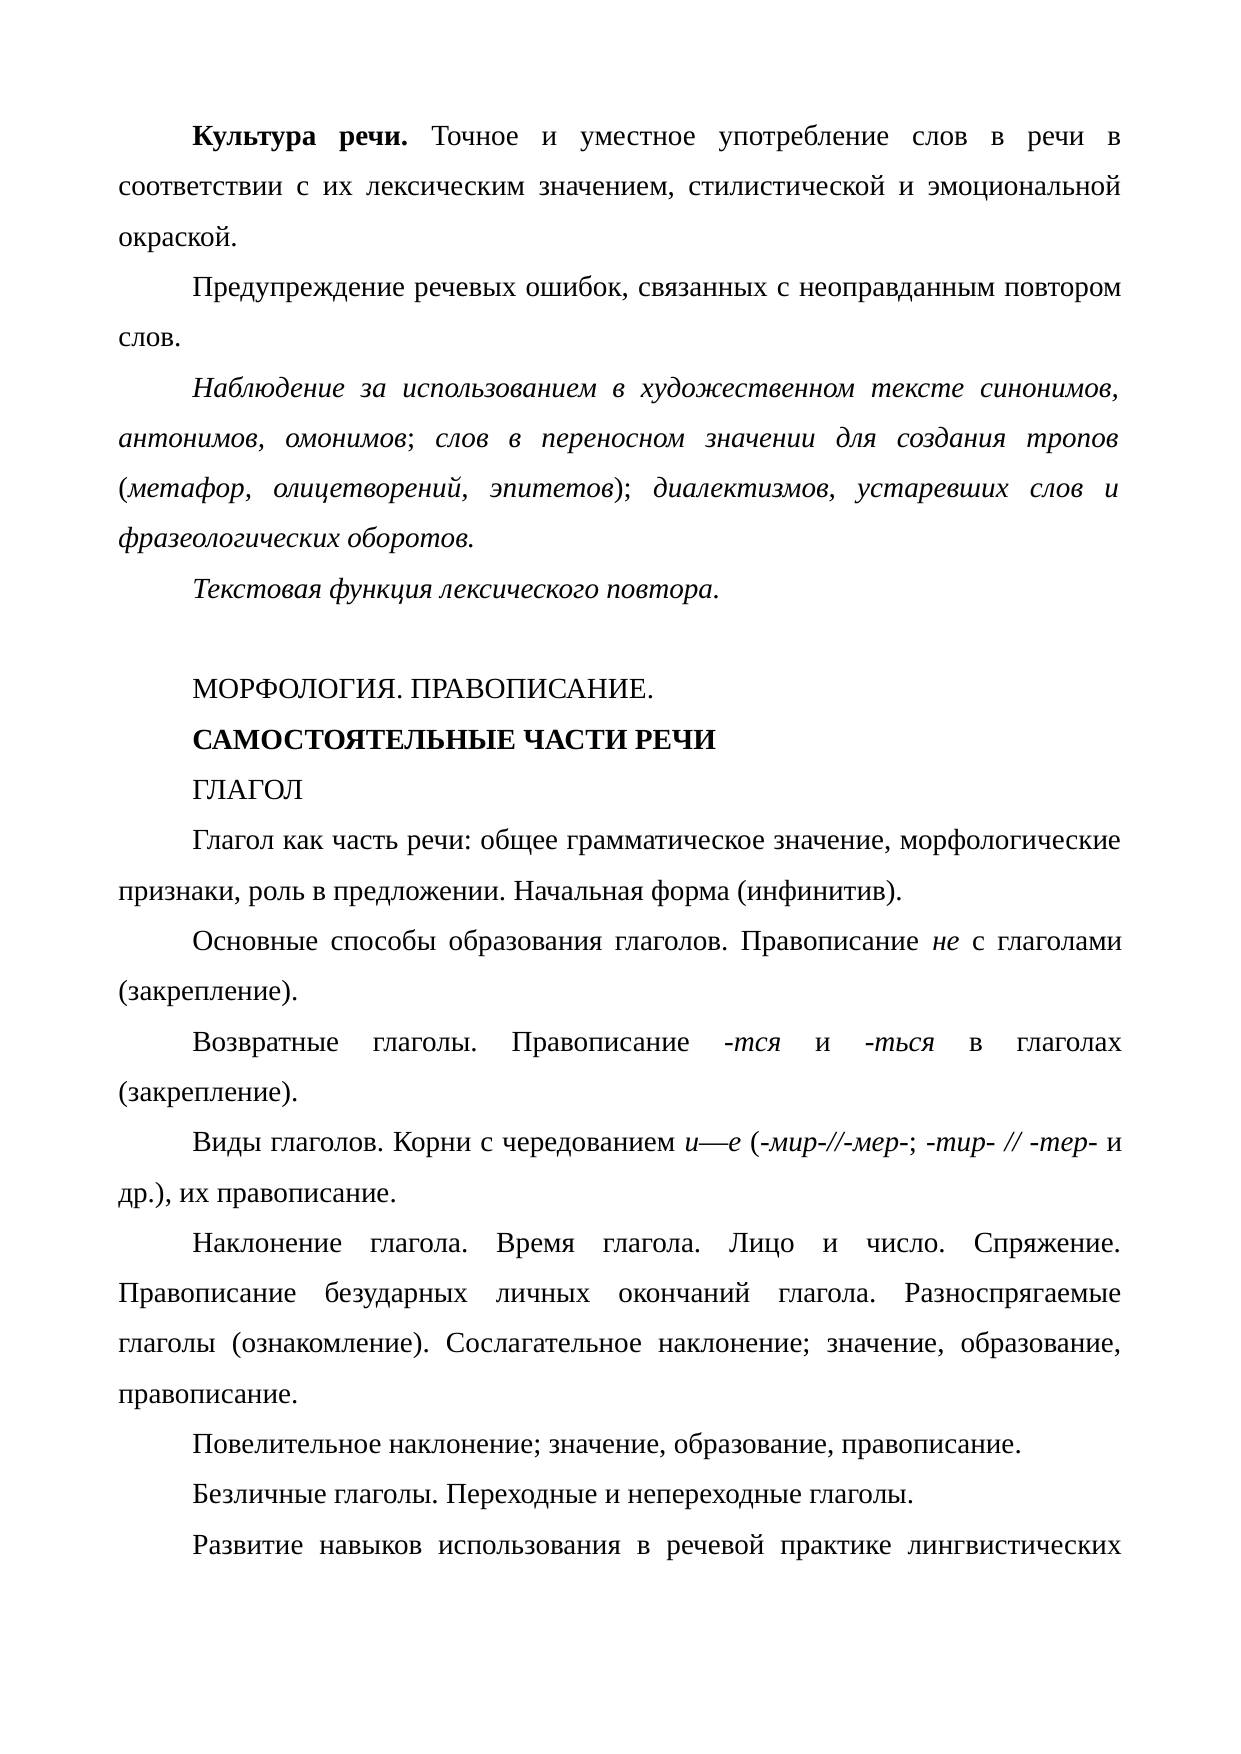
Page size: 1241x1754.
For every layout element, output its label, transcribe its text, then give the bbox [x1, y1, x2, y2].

text Безличные глаголы. Переходные и непереходные глаголы. [118, 1477, 1122, 1510]
text САМОСТОЯТЕЛЬНЫЕ ЧАСТИ РЕЧИ [118, 722, 1122, 755]
text ГЛАГОЛ [118, 772, 1122, 806]
text Культура речи. Точное и уместное употребление слов в речи в соответствии с их лексическим значением, стилистической и эмоциональной окраской. [118, 118, 1122, 252]
text Глагол как часть речи: общее грамматическое значение, морфологические признаки, роль в предложении. Начальная форма (инфинитив). [118, 822, 1122, 906]
text Предупреждение речевых ошибок, связанных с неоправданным повтором слов. [118, 269, 1122, 353]
text Основные способы образования глаголов. Правописание не с глаголами (закрепление). [118, 923, 1122, 1007]
text Виды глаголов. Корни с чередованием и—е (-мир-//-мер-; -тир- // -тер- и др.), их правописание. [118, 1124, 1122, 1208]
text Наклонение глагола. Время глагола. Лицо и число. Спряжение. Правописание безударных личных окончаний глагола. Разноспрягаемые глаголы (ознакомление). Сослагательное наклонение; значение, образование, правописание. [118, 1225, 1122, 1409]
text Возвратные глаголы. Правописание -тся и -ться в глаголах (закрепление). [118, 1024, 1122, 1108]
text Текстовая функция лексического повтора. [118, 571, 1122, 604]
text Наблюдение за использованием в художественном тексте синонимов, антонимов, омонимов; слов в переносном значении для создания тропов (метафор, олицетворений, эпитетов); диалектизмов, устаревших слов и фразеологических оборотов. [118, 370, 1122, 554]
text МОРФОЛОГИЯ. ПРАВОПИСАНИЕ. [118, 672, 1122, 705]
text Развитие навыков использования в речевой практике лингвистических [118, 1527, 1122, 1560]
text Повелительное наклонение; значение, образование, правописание. [118, 1426, 1122, 1460]
